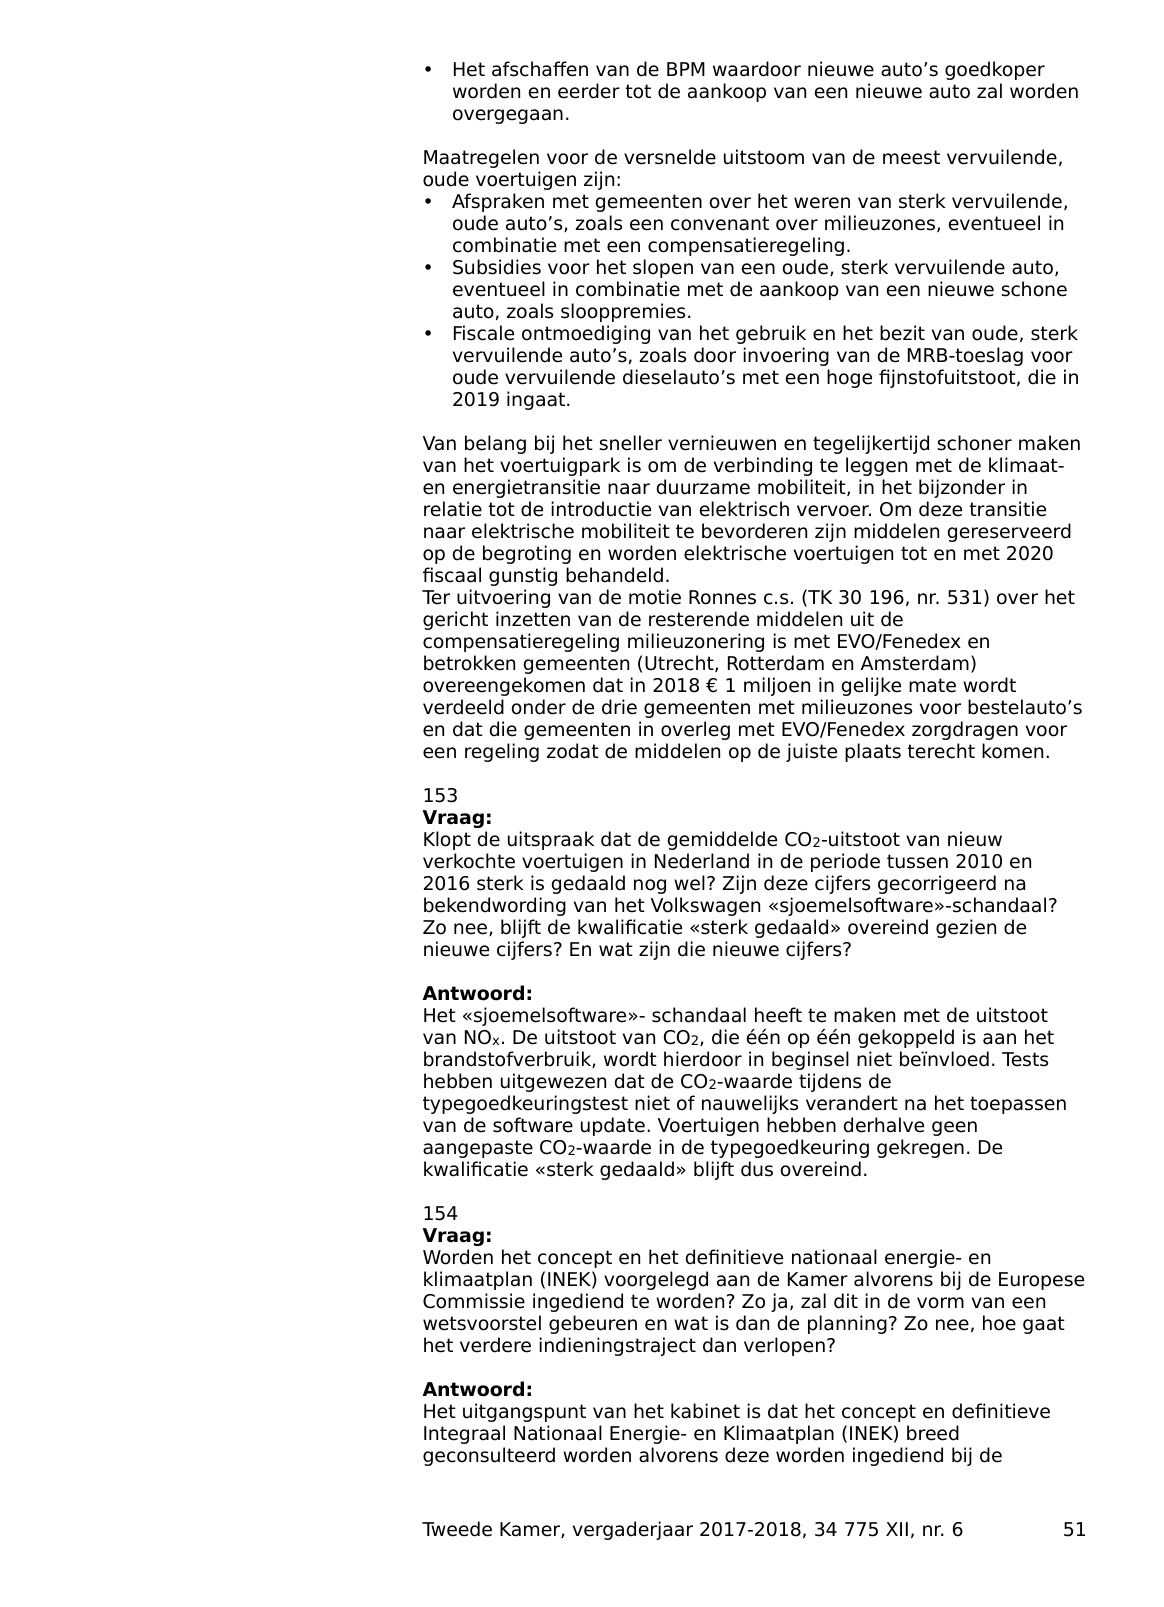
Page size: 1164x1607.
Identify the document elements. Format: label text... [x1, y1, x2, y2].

text Maatregelen voor de versnelde uitstoom van de meest vervuilende, oude voertuigen zijn: [422, 147, 1087, 191]
text • Afspraken met gemeenten over het weren van sterk vervuilende, oude auto’s, zoals een convenant over milieuzones, eventueel in combinatie met een compensatieregeling. [422, 191, 1087, 257]
text • Het afschaffen van de BPM waardoor nieuwe auto’s goedkoper worden en eerder tot de aankoop van een nieuwe auto zal worden overgegaan. [422, 59, 1087, 125]
text Worden het concept en het definitieve nationaal energie- en klimaatplan (INEK) voorgelegd aan de Kamer alvorens bij de Europese Commissie ingediend te worden? Zo ja, zal dit in de vorm van een wetsvoorstel gebeuren en wat is dan de planning? Zo nee, hoe gaat het verdere indieningstraject dan verlopen? [422, 1247, 1087, 1357]
text Vraag: [422, 1225, 1087, 1247]
text • Fiscale ontmoediging van het gebruik en het bezit van oude, sterk vervuilende auto’s, zoals door invoering van de MRB-toeslag voor oude vervuilende dieselauto’s met een hoge fijnstofuitstoot, die in 2019 ingaat. [422, 323, 1087, 411]
text 154 [422, 1203, 1087, 1225]
text Klopt de uitspraak dat de gemiddelde CO2-uitstoot van nieuw verkochte voertuigen in Nederland in de periode tussen 2010 en 2016 sterk is gedaald nog wel? Zijn deze cijfers gecorrigeerd na bekendwording van het Volkswagen «sjoemelsoftware»-schandaal? Zo nee, blijft de kwalificatie «sterk gedaald» overeind gezien de nieuwe cijfers? En wat zijn die nieuwe cijfers? [422, 829, 1087, 961]
text Antwoord: [422, 1379, 1087, 1401]
text Het uitgangspunt van het kabinet is dat het concept en definitieve Integraal Nationaal Energie- en Klimaatplan (INEK) breed geconsulteerd worden alvorens deze worden ingediend bij de [422, 1401, 1087, 1467]
text 153 [422, 785, 1087, 807]
text Vraag: [422, 807, 1087, 829]
text Van belang bij het sneller vernieuwen en tegelijkertijd schoner maken van het voertuigpark is om de verbinding te leggen met de klimaat- en energietransitie naar duurzame mobiliteit, in het bijzonder in relatie tot de introductie van elektrisch vervoer. Om deze transitie naar elektrische mobiliteit te bevorderen zijn middelen gereserveerd op de begroting en worden elektrische voertuigen tot en met 2020 fiscaal gunstig behandeld. [422, 433, 1087, 587]
text Ter uitvoering van de motie Ronnes c.s. (TK 30 196, nr. 531) over het gericht inzetten van de resterende middelen uit de compensatieregeling milieuzonering is met EVO/Fenedex en betrokken gemeenten (Utrecht, Rotterdam en Amsterdam) overeengekomen dat in 2018 € 1 miljoen in gelijke mate wordt verdeeld onder de drie gemeenten met milieuzones voor bestelauto’s en dat die gemeenten in overleg met EVO/Fenedex zorgdragen voor een regeling zodat de middelen op de juiste plaats terecht komen. [422, 587, 1087, 763]
text • Subsidies voor het slopen van een oude, sterk vervuilende auto, eventueel in combinatie met de aankoop van een nieuwe schone auto, zoals slooppremies. [422, 257, 1087, 323]
text Het «sjoemelsoftware»- schandaal heeft te maken met de uitstoot van NOx. De uitstoot van CO2, die één op één gekoppeld is aan het brandstofverbruik, wordt hierdoor in beginsel niet beïnvloed. Tests hebben uitgewezen dat de CO2-waarde tijdens de typegoedkeuringstest niet of nauwelijks verandert na het toepassen van de software update. Voertuigen hebben derhalve geen aangepaste CO2-waarde in de typegoedkeuring gekregen. De kwalificatie «sterk gedaald» blijft dus overeind. [422, 1005, 1087, 1181]
text Antwoord: [422, 983, 1087, 1005]
